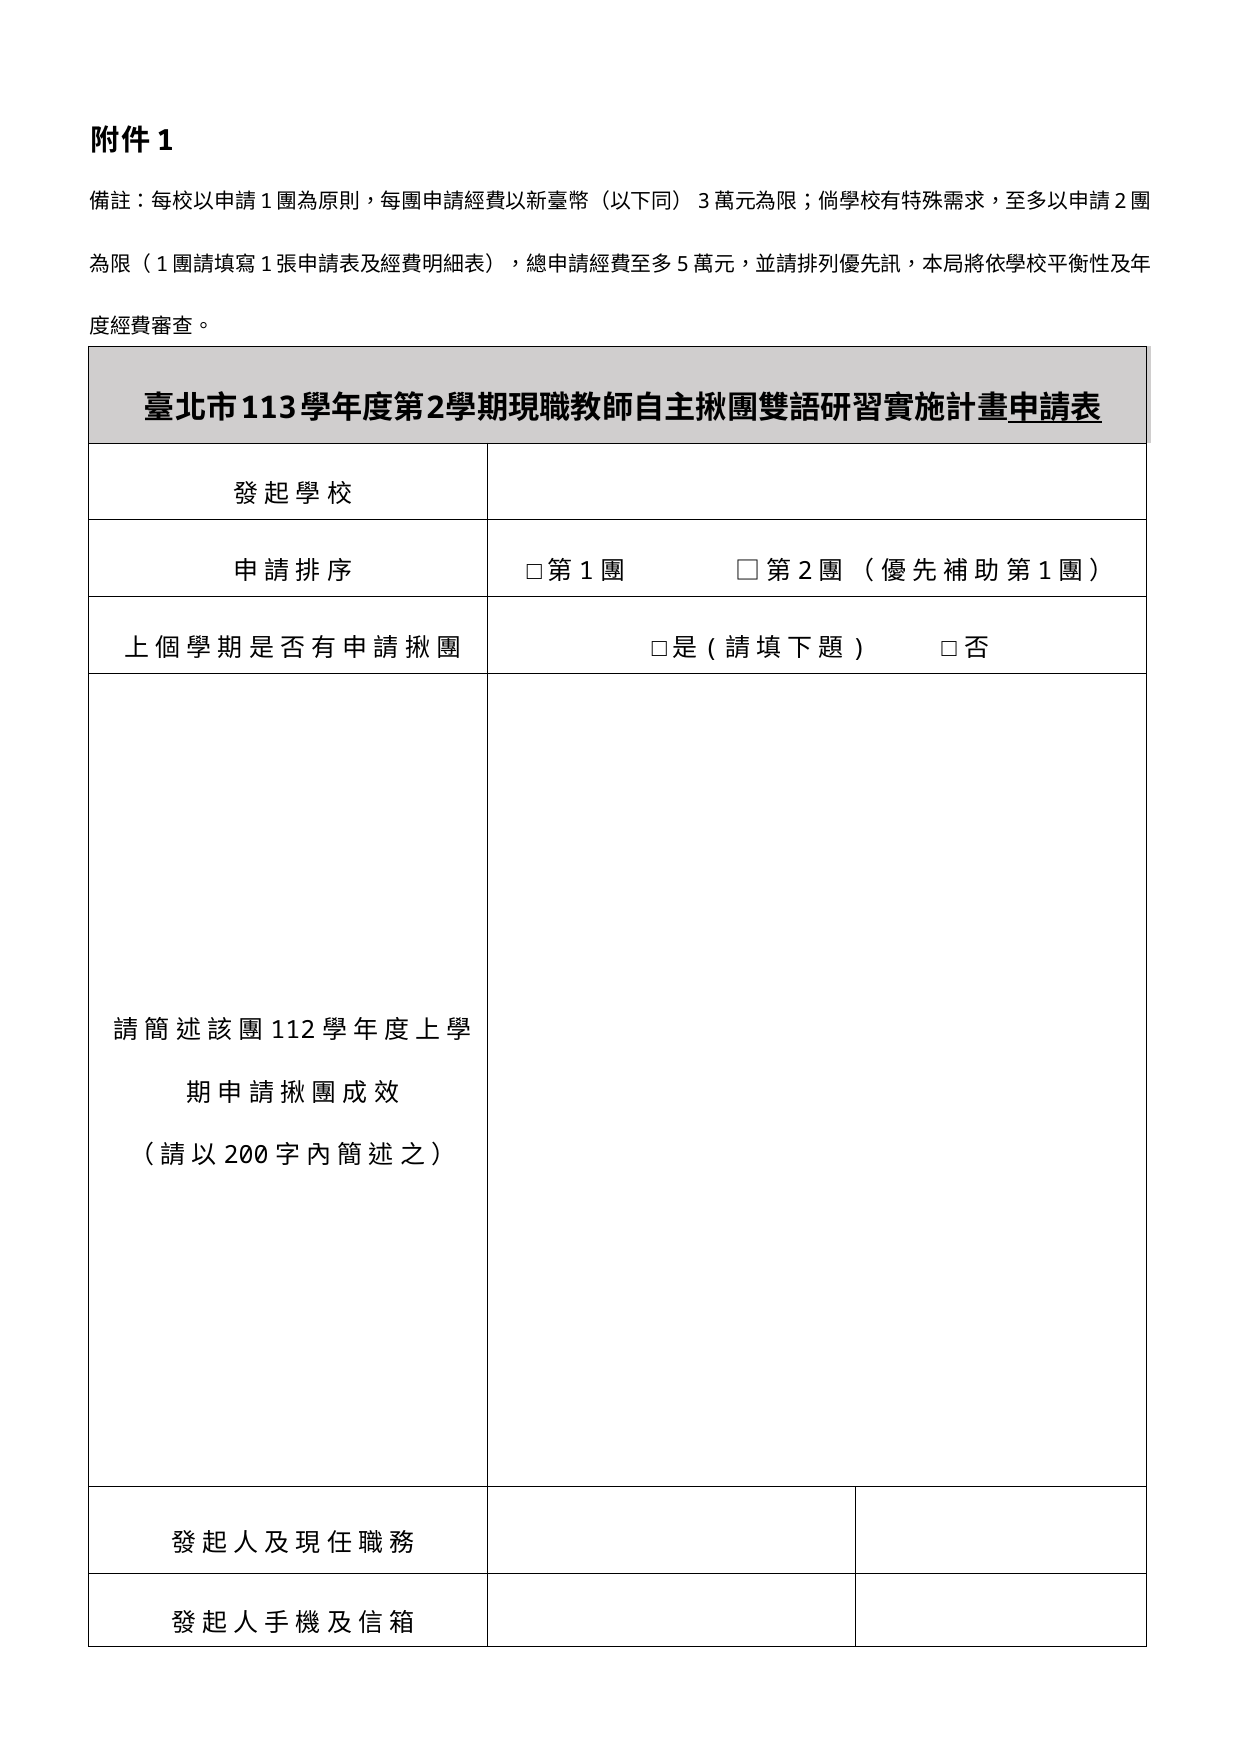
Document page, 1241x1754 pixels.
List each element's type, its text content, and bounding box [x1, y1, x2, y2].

table_cell [1147, 1573, 1151, 1646]
text 備註：每校以申請1團為原則，每團申請經費以新臺幣（以下同）3萬元為限；倘學校有特殊需求，至多以申請2團為限（1團請填寫1張申請表及經費明細表），總申請經費至多5萬元，並請排列優先訊，本局將依學校平衡性及年度經費審查。 [89, 158, 1151, 346]
table_cell □是(請填下題) □否 [488, 597, 1146, 673]
table_cell [1147, 519, 1151, 596]
table_header 臺北市113學年度第2學期現職教師自主揪團雙語研習實施計畫申請表 [89, 347, 1146, 443]
table_header [1147, 346, 1151, 443]
table_cell [856, 1487, 1146, 1573]
table_cell □第1團 □第2團（優先補助第1團） [488, 520, 1146, 596]
table_cell [1147, 596, 1151, 673]
table_cell [488, 1487, 855, 1573]
text 附件1 [89, 96, 1151, 158]
table_cell [1147, 1486, 1151, 1573]
table_cell 發起學校 [89, 444, 487, 519]
table_cell 上個學期是否有申請揪團 [89, 597, 487, 673]
table_cell [856, 1574, 1146, 1646]
table_cell [1147, 443, 1151, 519]
table_cell 申請排序 [89, 520, 487, 596]
table_cell [488, 444, 1146, 519]
table_cell 請簡述該團112學年度上學期申請揪團成效 （請以200字內簡述之） [89, 674, 487, 1486]
table_cell [488, 1574, 855, 1646]
table_cell 發起人手機及信箱 [89, 1574, 487, 1646]
table_cell 發起人及現任職務 [89, 1487, 487, 1573]
table_cell [1147, 673, 1151, 1486]
table_cell [488, 674, 1146, 1486]
